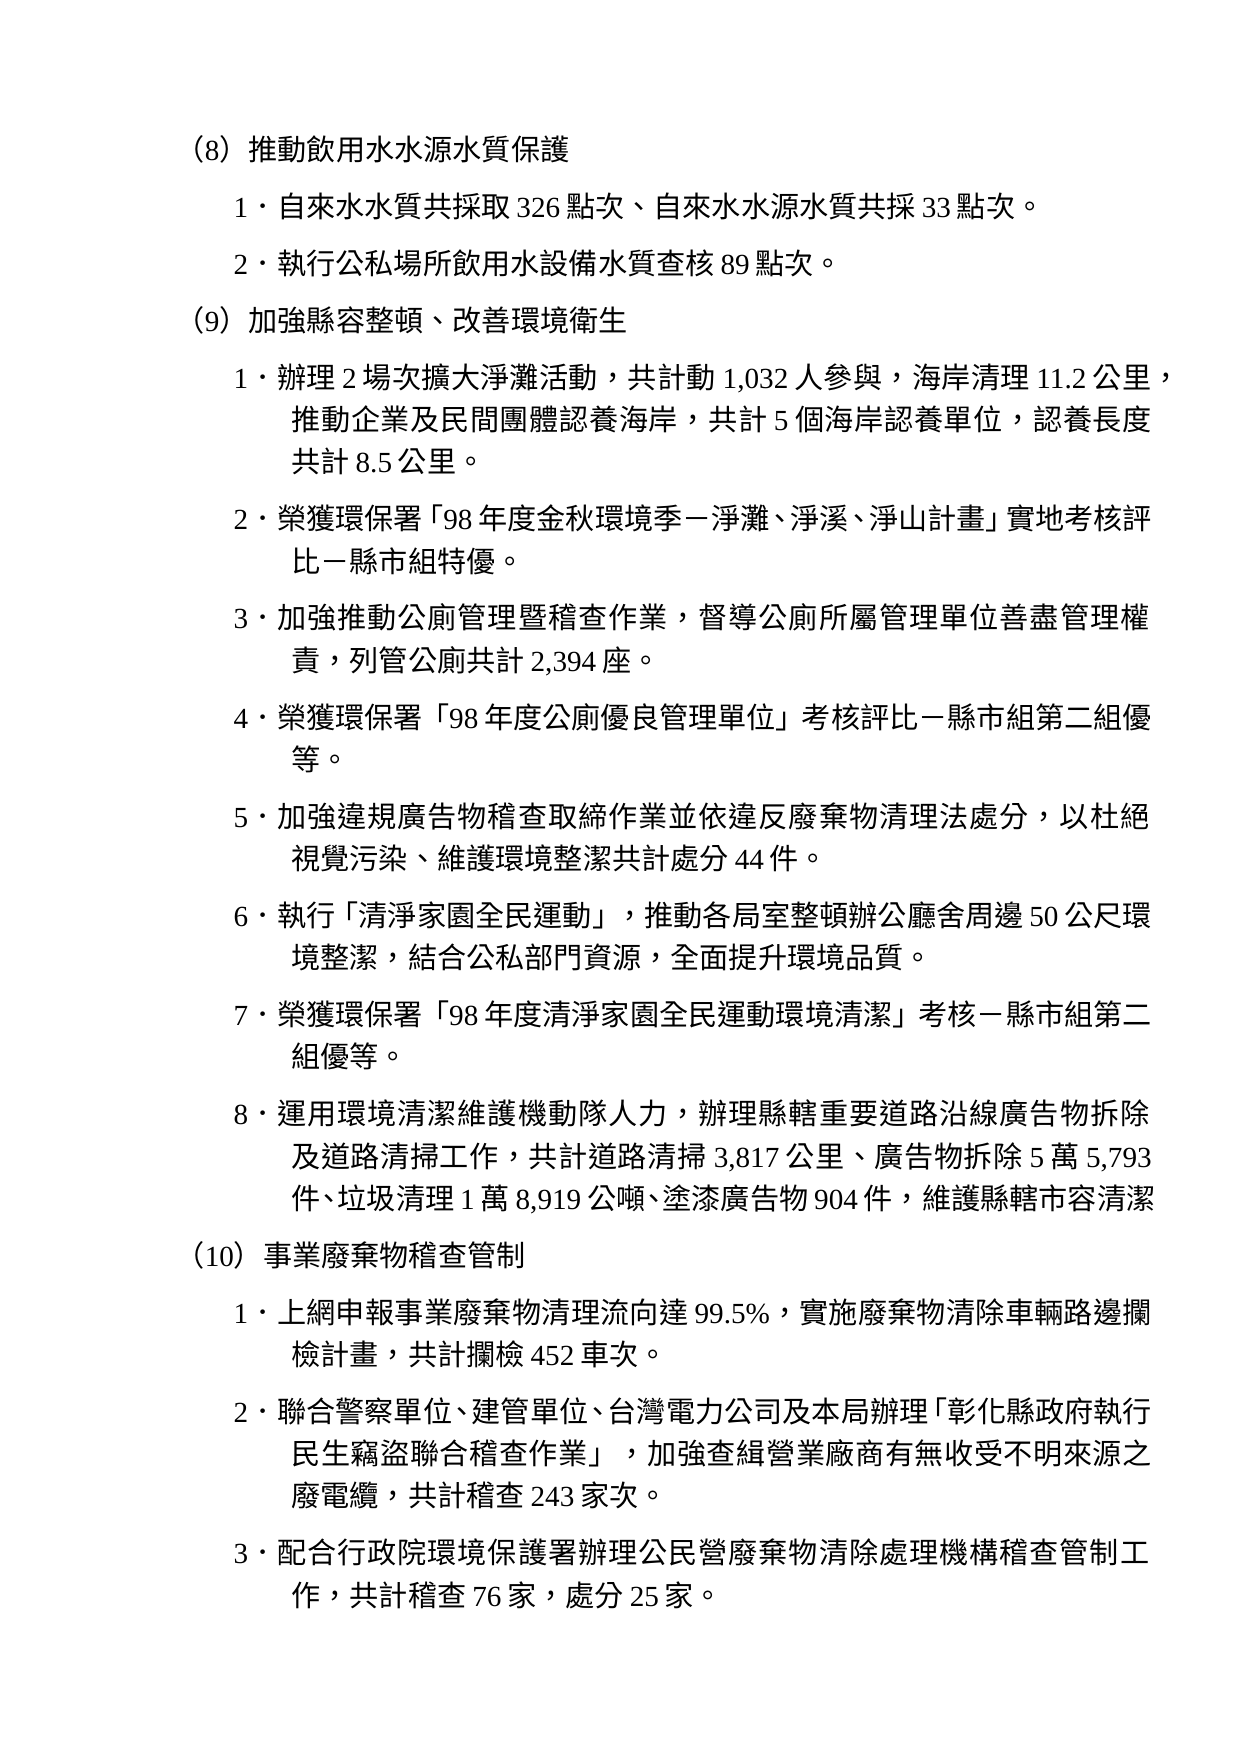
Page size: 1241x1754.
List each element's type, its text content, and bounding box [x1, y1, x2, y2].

list 推動飲用水水源水質保護 [175, 127, 1152, 169]
list 榮獲環保署「98年度金秋環境季－淨灘、淨溪、淨山計畫」實地考核評比－縣市組特優。 [233, 496, 1152, 581]
list 事業廢棄物稽查管制 [175, 1232, 1152, 1275]
list 聯合警察單位、建管單位、台灣電力公司及本局辦理「彰化縣政府執行民生竊盜聯合稽查作業」，加強查緝營業廠商有無收受不明來源之廢電纜，共計稽查243家次。 [233, 1388, 1152, 1515]
list 辦理2場次擴大淨灘活動，共計動1,032人參與，海岸清理11.2公里，推動企業及民間團體認養海岸，共計5個海岸認養單位，認養長度共計8.5公里。 [233, 354, 1152, 481]
list 榮獲環保署「98年度清淨家園全民運動環境清潔」考核－縣市組第二組優等。 [233, 992, 1152, 1076]
list 配合行政院環境保護署辦理公民營廢棄物清除處理機構稽查管制工作，共計稽查76家，處分25家。 [233, 1530, 1152, 1614]
list 運用環境清潔維護機動隊人力，辦理縣轄重要道路沿線廣告物拆除及道路清掃工作，共計道路清掃3,817公里、廣告物拆除5萬5,793件、垃圾清理1萬8,919公噸、塗漆廣告物904件，維護縣轄市容清潔。 [233, 1091, 1152, 1218]
list 執行公私場所飲用水設備水質查核89點次。 [233, 241, 1152, 283]
list 上網申報事業廢棄物清理流向達99.5%，實施廢棄物清除車輛路邊攔檢計畫，共計攔檢452車次。 [233, 1289, 1152, 1374]
list 加強推動公廁管理暨稽查作業，督導公廁所屬管理單位善盡管理權責，列管公廁共計2,394座。 [233, 595, 1152, 680]
list 執行「清淨家園全民運動」，推動各局室整頓辦公廳舍周邊50公尺環境整潔，結合公私部門資源，全面提升環境品質。 [233, 893, 1152, 977]
list 榮獲環保署「98年度公廁優良管理單位」考核評比－縣市組第二組優等。 [233, 694, 1152, 779]
list 加強縣容整頓、改善環境衛生 [175, 298, 1152, 340]
list 加強違規廣告物稽查取締作業並依違反廢棄物清理法處分，以杜絕視覺污染、維護環境整潔共計處分44件。 [233, 793, 1152, 878]
list 自來水水質共採取326點次、自來水水源水質共採33點次。 [233, 184, 1152, 226]
